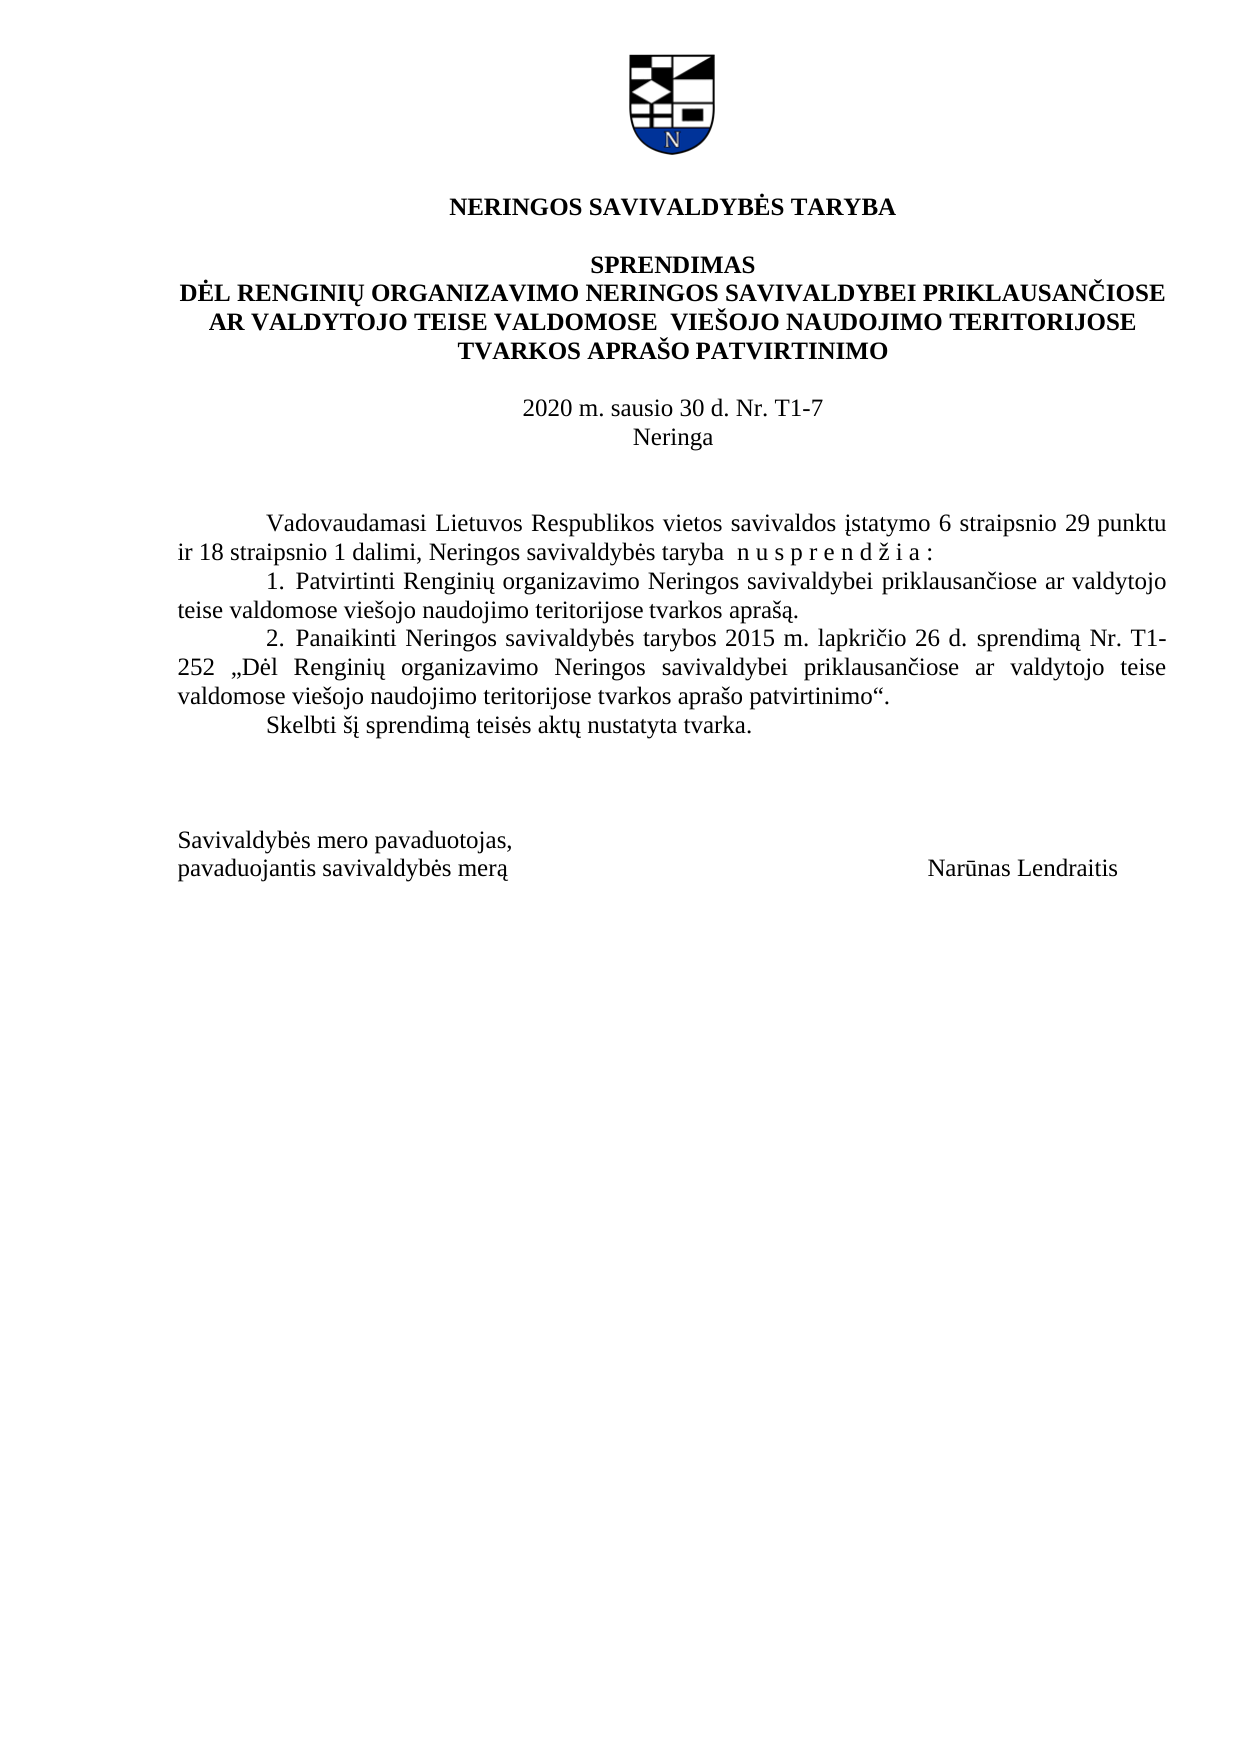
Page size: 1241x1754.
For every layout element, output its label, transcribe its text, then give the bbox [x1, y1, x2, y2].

text Neringa [177, 422, 1168, 451]
text Vadovaudamasi Lietuvos Respublikos vietos savivaldos įstatymo 6 straipsnio 29 punktu ir 18 straipsnio 1 dalimi, Neringos savivaldybės taryba nusprendžia: [177, 508, 1167, 566]
text Savivaldybės mero pavaduotojas, [177, 825, 1168, 853]
text 2020 m. sausio 30 d. Nr. T1-7 [177, 393, 1168, 422]
text DĖL RENGINIŲ ORGANIZAVIMO NERINGOS SAVIVALDYBEI PRIKLAUSANČIOSE AR VALDYTOJO TEISE VALDOMOSE VIEŠOJO NAUDOJIMO TERITORIJOSE TVARKOS APRAŠO PATVIRTINIMO [177, 278, 1168, 365]
text 1. Patvirtinti Renginių organizavimo Neringos savivaldybei priklausančiose ar valdytojo teise valdomose viešojo naudojimo teritorijose tvarkos aprašą. [177, 566, 1167, 623]
text pavaduojantis savivaldybės merą Narūnas Lendraitis [177, 853, 1168, 882]
text 2. Panaikinti Neringos savivaldybės tarybos 2015 m. lapkričio 26 d. sprendimą Nr. T1-252 „Dėl Renginių organizavimo Neringos savivaldybei priklausančiose ar valdytojo teise valdomose viešojo naudojimo teritorijose tvarkos aprašo patvirtinimo“. [177, 623, 1167, 710]
text SPRENDIMAS [177, 250, 1168, 278]
text NERINGOS SAVIVALDYBĖS TARYBA [177, 192, 1168, 221]
text Skelbti šį sprendimą teisės aktų nustatyta tvarka. [177, 710, 1167, 738]
